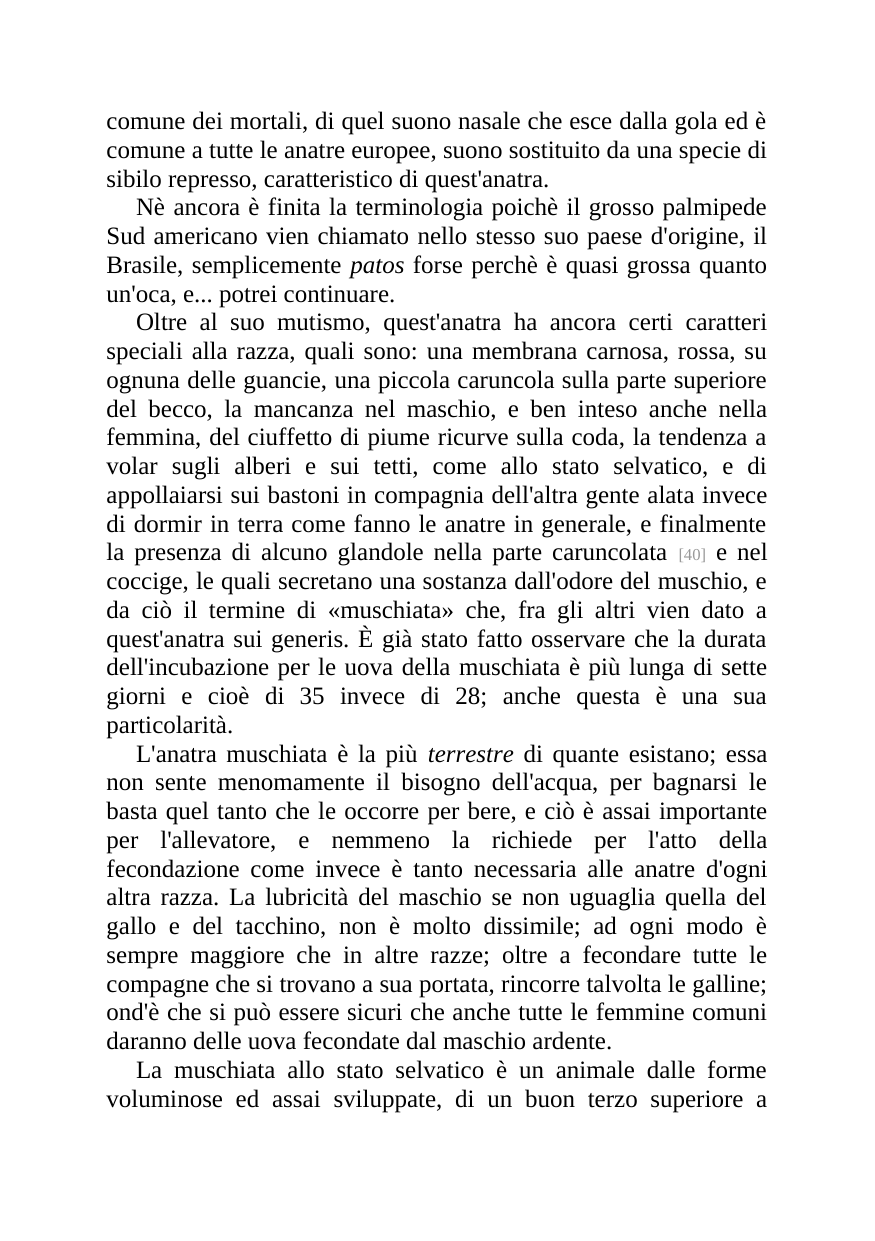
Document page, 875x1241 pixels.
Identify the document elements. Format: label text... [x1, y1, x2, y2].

text L'anatra muschiata è la più terrestre di quante esistano; essa non sente menomamente il bisogno dell'acqua, per bagnarsi le basta quel tanto che le occorre per bere, e ciò è assai importante per l'allevatore, e nemmeno la richiede per l'atto della fecondazione come invece è tanto necessaria alle anatre d'ogni altra razza. La lubricità del maschio se non uguaglia quella del gallo e del tacchino, non è molto dissimile; ad ogni modo è sempre maggiore che in altre razze; oltre a fecondare tutte le compagne che si trovano a sua portata, rincorre talvolta le galline; ond'è che si può essere sicuri che anche tutte le femmine comuni daranno delle uova fecondate dal maschio ardente. [106, 739, 768, 1055]
text comune dei mortali, di quel suono nasale che esce dalla gola ed è comune a tutte le anatre europee, suono sostituito da una specie di sibilo represso, caratteristico di quest'anatra. [106, 106, 768, 192]
text Nè ancora è finita la terminologia poichè il grosso palmipede Sud americano vien chiamato nello stesso suo paese d'origine, il Brasile, semplicemente patos forse perchè è quasi grossa quanto un'oca, e... potrei continuare. [106, 192, 768, 307]
text La muschiata allo stato selvatico è un animale dalle forme voluminose ed assai sviluppate, di un buon terzo superiore a [106, 1055, 768, 1112]
text Oltre al suo mutismo, quest'anatra ha ancora certi caratteri speciali alla razza, quali sono: una membrana carnosa, rossa, su ognuna delle guancie, una piccola caruncola sulla parte superiore del becco, la mancanza nel maschio, e ben inteso anche nella femmina, del ciuffetto di piume ricurve sulla coda, la tendenza a volar sugli alberi e sui tetti, come allo stato selvatico, e di appollaiarsi sui bastoni in compagnia dell'altra gente alata invece di dormir in terra come fanno le anatre in generale, e finalmente la presenza di alcuno glandole nella parte caruncolata [40] e nel coccige, le quali secretano una sostanza dall'odore del muschio, e da ciò il termine di «muschiata» che, fra gli altri vien dato a quest'anatra sui generis. È già stato fatto osservare che la durata dell'incubazione per le uova della muschiata è più lunga di sette giorni e cioè di 35 invece di 28; anche questa è una sua particolarità. [106, 307, 768, 739]
